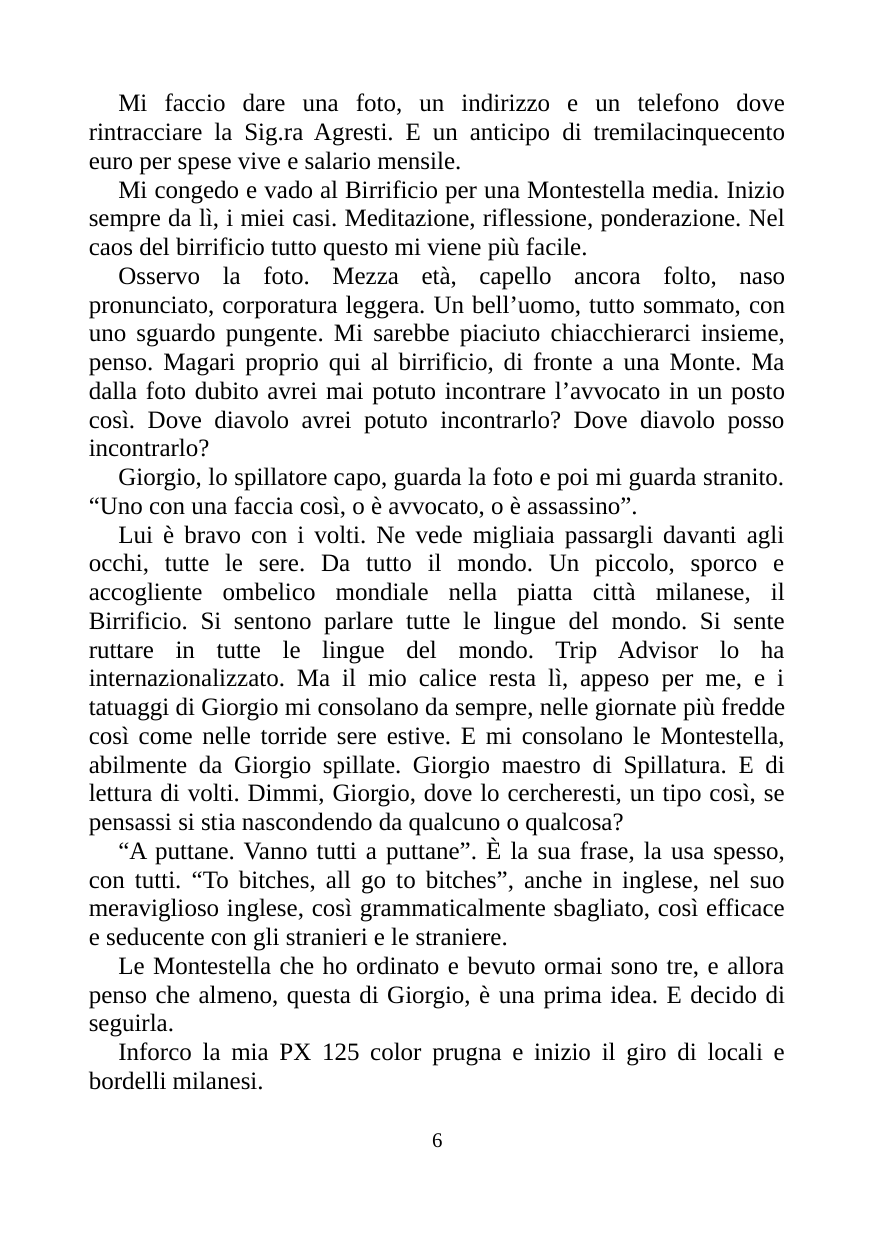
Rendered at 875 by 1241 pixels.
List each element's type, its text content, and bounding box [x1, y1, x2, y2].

text Lui è bravo con i volti. Ne vede migliaia passargli davanti agli occhi, tutte le sere. Da tutto il mondo. Un piccolo, sporco e accogliente ombelico mondiale nella piatta città milanese, il Birrificio. Si sentono parlare tutte le lingue del mondo. Si sente ruttare in tutte le lingue del mondo. Trip Advisor lo ha internazionalizzato. Ma il mio calice resta lì, appeso per me, e i tatuaggi di Giorgio mi consolano da sempre, nelle giornate più fredde così come nelle torride sere estive. E mi consolano le Montestella, abilmente da Giorgio spillate. Giorgio maestro di Spillatura. E di lettura di volti. Dimmi, Giorgio, dove lo cercheresti, un tipo così, se pensassi si stia nascondendo da qualcuno o qualcosa? [88, 520, 786, 836]
text Giorgio, lo spillatore capo, guarda la foto e poi mi guarda stranito. “Uno con una faccia così, o è avvocato, o è assassino”. [88, 462, 786, 520]
text Mi congedo e vado al Birrificio per una Montestella media. Inizio sempre da lì, i miei casi. Meditazione, riflessione, ponderazione. Nel caos del birrificio tutto questo mi viene più facile. [88, 175, 786, 261]
text Osservo la foto. Mezza età, capello ancora folto, naso pronunciato, corporatura leggera. Un bell’uomo, tutto sommato, con uno sguardo pungente. Mi sarebbe piaciuto chiacchierarci insieme, penso. Magari proprio qui al birrificio, di fronte a una Monte. Ma dalla foto dubito avrei mai potuto incontrare l’avvocato in un posto così. Dove diavolo avrei potuto incontrarlo? Dove diavolo posso incontrarlo? [88, 261, 786, 462]
text “A puttane. Vanno tutti a puttane”. È la sua frase, la usa spesso, con tutti. “To bitches, all go to bitches”, anche in inglese, nel suo meraviglioso inglese, così grammaticalmente sbagliato, così efficace e seducente con gli stranieri e le straniere. [88, 836, 786, 951]
text Le Montestella che ho ordinato e bevuto ormai sono tre, e allora penso che almeno, questa di Giorgio, è una prima idea. E decido di seguirla. [88, 951, 786, 1037]
text Mi faccio dare una foto, un indirizzo e un telefono dove rintracciare la Sig.ra Agresti. E un anticipo di tremilacinquecento euro per spese vive e salario mensile. [88, 88, 786, 175]
text Inforco la mia PX 125 color prugna e inizio il giro di locali e bordelli milanesi. [88, 1037, 786, 1095]
